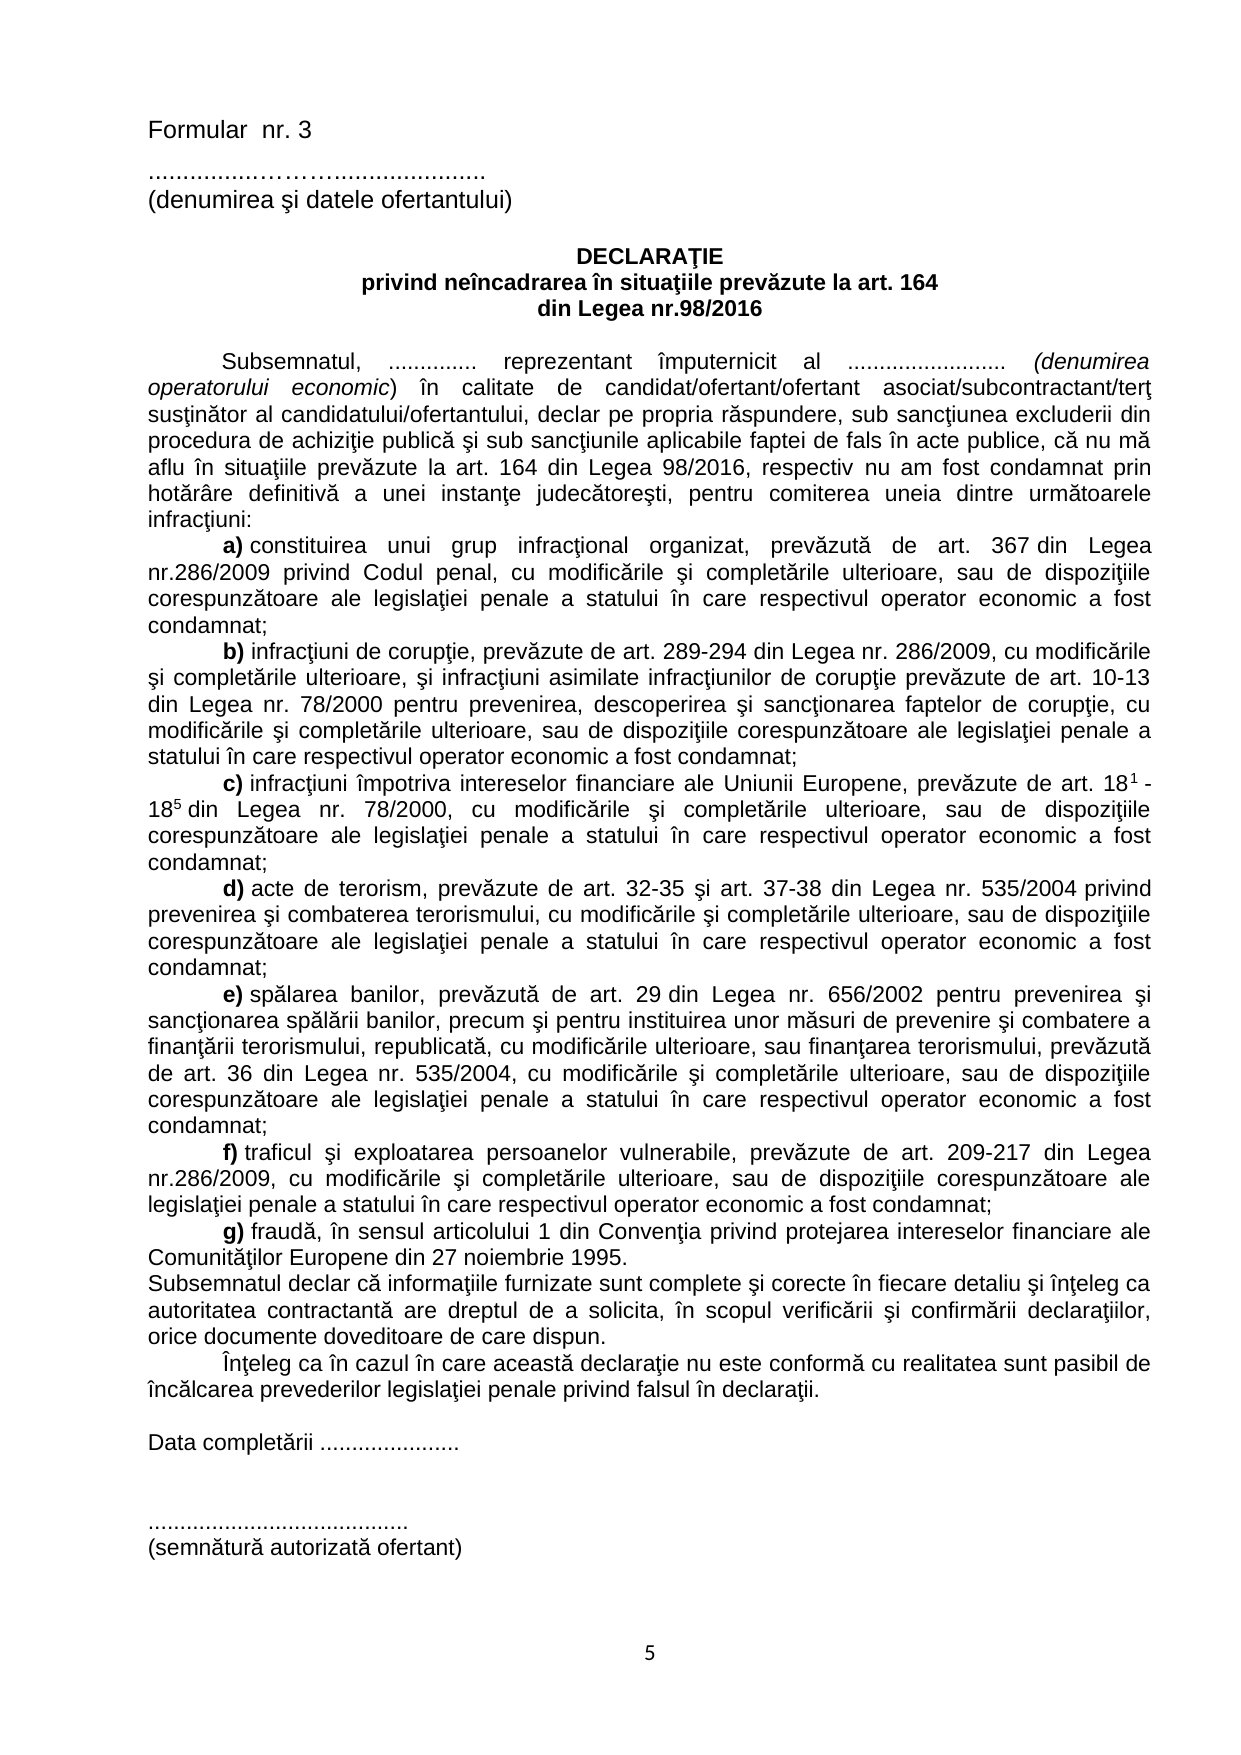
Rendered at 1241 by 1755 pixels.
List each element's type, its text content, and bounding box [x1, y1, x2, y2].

text b) infracţiuni de corupţie, prevăzute de art. 289-294 din Legea nr. 286/2009, cu modificările şi completările ulterioare, şi infracţiuni asimilate infracţiunilor de corupţie prevăzute de art. 10-13 din Legea nr. 78/2000 pentru prevenirea, descoperirea şi sancţionarea faptelor de corupţie, cu modificările şi completările ulterioare, sau de dispoziţiile corespunzătoare ale legislaţiei penale a statului în care respectivul operator economic a fost condamnat; [148, 638, 1152, 770]
text Subsemnatul, .............. reprezentant împuternicit al ......................... (denumirea operatorului economic) în calitate de candidat/ofertant/ofertant asociat/subcontractant/terţ susţinător al candidatului/ofertantului, declar pe propria răspundere, sub sancţiunea excluderii din procedura de achiziţie publică şi sub sancţiunile aplicabile faptei de fals în acte publice, că nu mă aflu în situaţiile prevăzute la art. 164 din Legea 98/2016, respectiv nu am fost condamnat prin hotărâre definitivă a unei instanţe judecătoreşti, pentru comiterea uneia dintre următoarele infracţiuni: [148, 348, 1152, 532]
text a) constituirea unui grup infracţional organizat, prevăzută de art. 367 din Legea nr.286/2009 privind Codul penal, cu modificările şi completările ulterioare, sau de dispoziţiile corespunzătoare ale legislaţiei penale a statului în care respectivul operator economic a fost condamnat; [148, 532, 1152, 638]
text f) traficul şi exploatarea persoanelor vulnerabile, prevăzute de art. 209-217 din Legea nr.286/2009, cu modificările şi completările ulterioare, sau de dispoziţiile corespunzătoare ale legislaţiei penale a statului în care respectivul operator economic a fost condamnat; [148, 1139, 1152, 1218]
text privind neîncadrarea în situaţiile prevăzute la art. 164 [148, 269, 1152, 295]
text (semnătură autorizată ofertant) [148, 1534, 1152, 1560]
text ................………...................... [148, 156, 1152, 185]
text din Legea nr.98/2016 [148, 295, 1152, 322]
text e) spălarea banilor, prevăzută de art. 29 din Legea nr. 656/2002 pentru prevenirea şi sancţionarea spălării banilor, precum şi pentru instituirea unor măsuri de prevenire şi combatere a finanţării terorismului, republicată, cu modificările ulterioare, sau finanţarea terorismului, prevăzută de art. 36 din Legea nr. 535/2004, cu modificările şi completările ulterioare, sau de dispoziţiile corespunzătoare ale legislaţiei penale a statului în care respectivul operator economic a fost condamnat; [148, 981, 1152, 1139]
text Înţeleg ca în cazul în care această declaraţie nu este conformă cu realitatea sunt pasibil de încălcarea prevederilor legislaţiei penale privind falsul în declaraţii. [148, 1349, 1152, 1402]
text d) acte de terorism, prevăzute de art. 32-35 şi art. 37-38 din Legea nr. 535/2004 privind prevenirea şi combaterea terorismului, cu modificările şi completările ulterioare, sau de dispoziţiile corespunzătoare ale legislaţiei penale a statului în care respectivul operator economic a fost condamnat; [148, 875, 1152, 981]
text ......................................... [148, 1508, 1152, 1534]
text c) infracţiuni împotriva intereselor financiare ale Uniunii Europene, prevăzute de art. 181 -185 din Legea nr. 78/2000, cu modificările şi completările ulterioare, sau de dispoziţiile corespunzătoare ale legislaţiei penale a statului în care respectivul operator economic a fost condamnat; [148, 770, 1152, 875]
text Data completării ...................... [148, 1428, 1152, 1455]
text g) fraudă, în sensul articolului 1 din Convenţia privind protejarea intereselor financiare ale Comunităţilor Europene din 27 noiembrie 1995. [148, 1218, 1152, 1270]
text DECLARAŢIE [148, 243, 1152, 269]
text (denumirea şi datele ofertantului) [148, 185, 1152, 214]
text Subsemnatul declar că informaţiile furnizate sunt complete şi corecte în fiecare detaliu şi înţeleg ca autoritatea contractantă are dreptul de a solicita, în scopul verificării şi confirmării declaraţiilor, orice documente doveditoare de care dispun. [148, 1270, 1152, 1349]
subtitle Formular nr. 3 [148, 115, 1152, 144]
